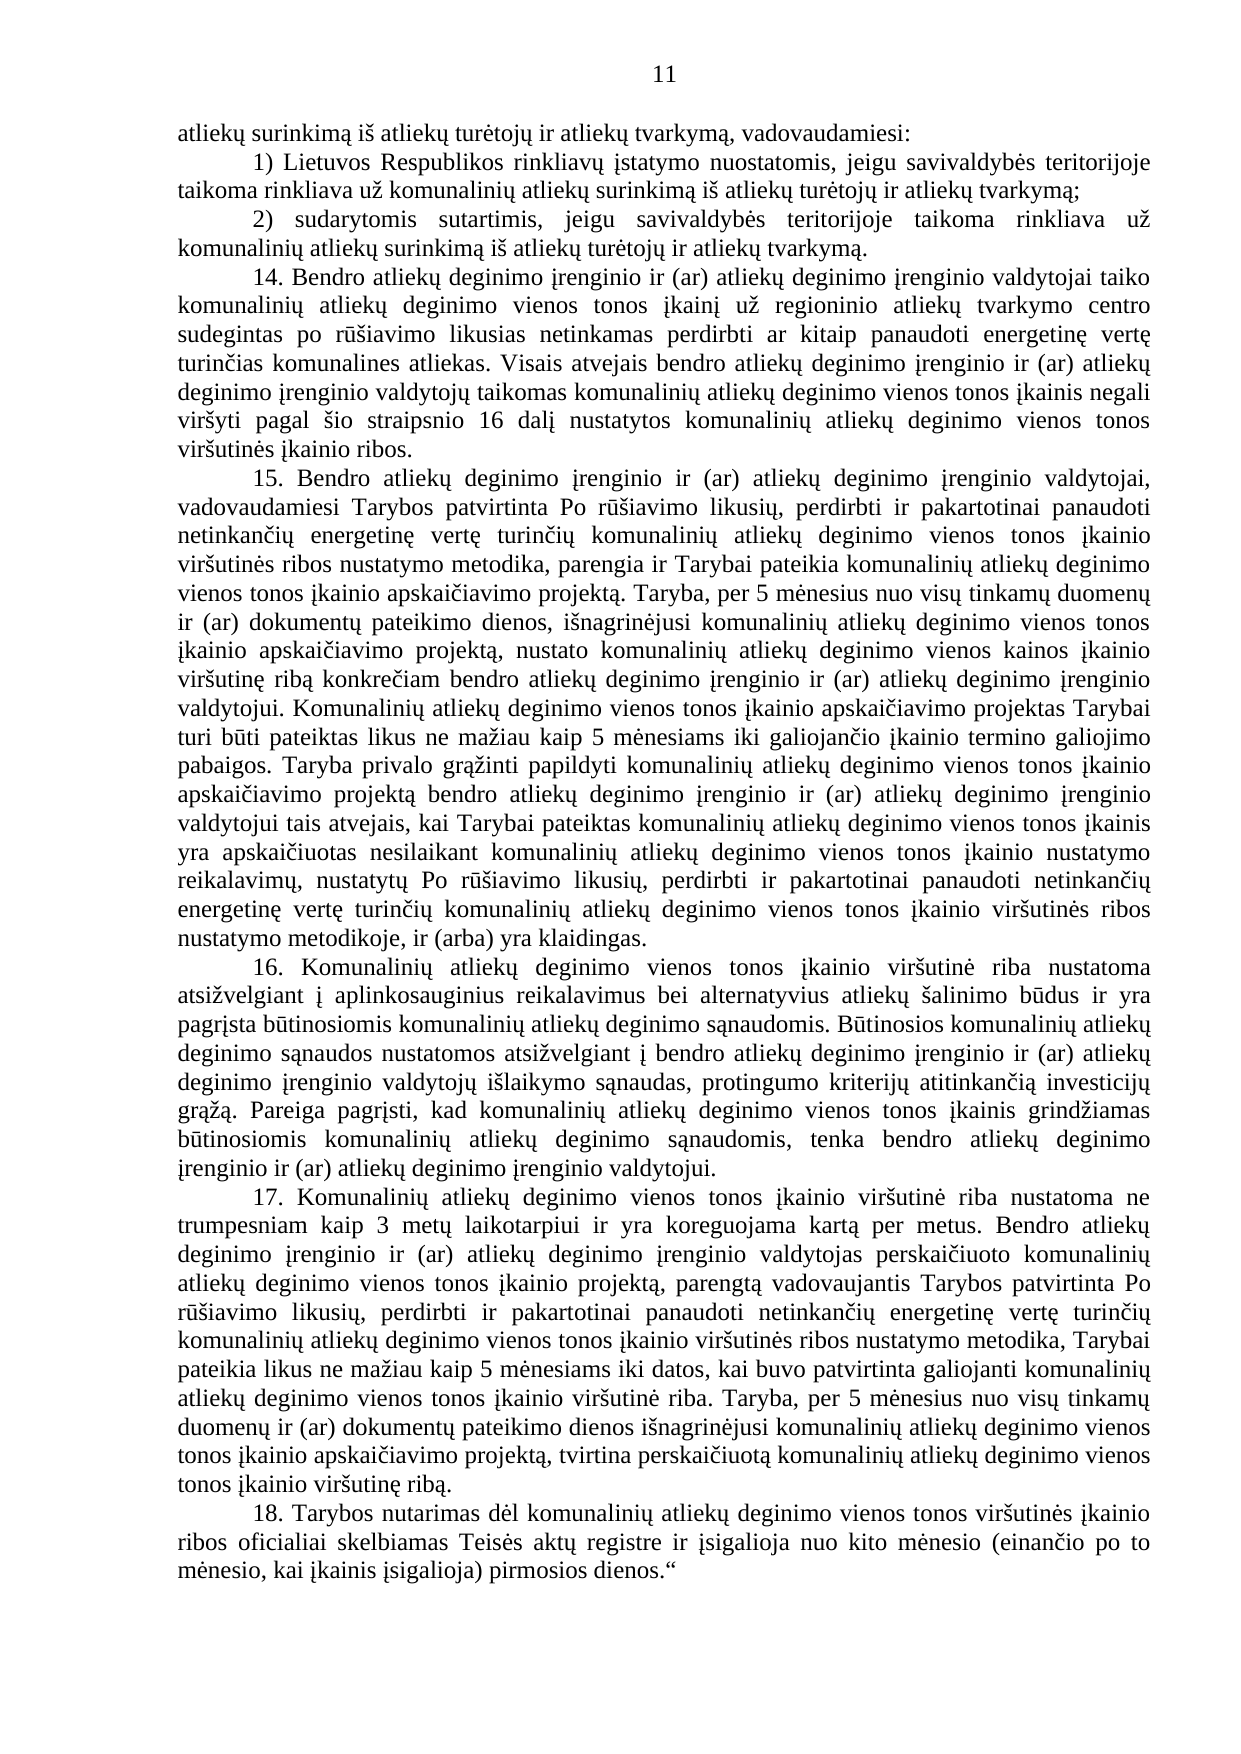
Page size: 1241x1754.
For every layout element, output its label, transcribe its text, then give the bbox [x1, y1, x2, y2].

text 18. Tarybos nutarimas dėl komunalinių atliekų deginimo vienos tonos viršutinės įkainio ribos oficialiai skelbiamas Teisės aktų registre ir įsigalioja nuo kito mėnesio (einančio po to mėnesio, kai įkainis įsigalioja) pirmosios dienos.“ [177, 1498, 1151, 1584]
text 2) sudarytomis sutartimis, jeigu savivaldybės teritorijoje taikoma rinkliava už komunalinių atliekų surinkimą iš atliekų turėtojų ir atliekų tvarkymą. [177, 204, 1151, 262]
text 17. Komunalinių atliekų deginimo vienos tonos įkainio viršutinė riba nustatoma ne trumpesniam kaip 3 metų laikotarpiui ir yra koreguojama kartą per metus. Bendro atliekų deginimo įrenginio ir (ar) atliekų deginimo įrenginio valdytojas perskaičiuoto komunalinių atliekų deginimo vienos tonos įkainio projektą, parengtą vadovaujantis Tarybos patvirtinta Po rūšiavimo likusių, perdirbti ir pakartotinai panaudoti netinkančių energetinę vertę turinčių komunalinių atliekų deginimo vienos tonos įkainio viršutinės ribos nustatymo metodika, Tarybai pateikia likus ne mažiau kaip 5 mėnesiams iki datos, kai buvo patvirtinta galiojanti komunalinių atliekų deginimo vienos tonos įkainio viršutinė riba. Taryba, per 5 mėnesius nuo visų tinkamų duomenų ir (ar) dokumentų pateikimo dienos išnagrinėjusi komunalinių atliekų deginimo vienos tonos įkainio apskaičiavimo projektą, tvirtina perskaičiuotą komunalinių atliekų deginimo vienos tonos įkainio viršutinę ribą. [177, 1182, 1151, 1498]
text 1) Lietuvos Respublikos rinkliavų įstatymo nuostatomis, jeigu savivaldybės teritorijoje taikoma rinkliava už komunalinių atliekų surinkimą iš atliekų turėtojų ir atliekų tvarkymą; [177, 147, 1151, 204]
text atliekų surinkimą iš atliekų turėtojų ir atliekų tvarkymą, vadovaudamiesi: [177, 118, 1151, 147]
text 14. Bendro atliekų deginimo įrenginio ir (ar) atliekų deginimo įrenginio valdytojai taiko komunalinių atliekų deginimo vienos tonos įkainį už regioninio atliekų tvarkymo centro sudegintas po rūšiavimo likusias netinkamas perdirbti ar kitaip panaudoti energetinę vertę turinčias komunalines atliekas. Visais atvejais bendro atliekų deginimo įrenginio ir (ar) atliekų deginimo įrenginio valdytojų taikomas komunalinių atliekų deginimo vienos tonos įkainis negali viršyti pagal šio straipsnio 16 dalį nustatytos komunalinių atliekų deginimo vienos tonos viršutinės įkainio ribos. [177, 262, 1151, 463]
text 15. Bendro atliekų deginimo įrenginio ir (ar) atliekų deginimo įrenginio valdytojai, vadovaudamiesi Tarybos patvirtinta Po rūšiavimo likusių, perdirbti ir pakartotinai panaudoti netinkančių energetinę vertę turinčių komunalinių atliekų deginimo vienos tonos įkainio viršutinės ribos nustatymo metodika, parengia ir Tarybai pateikia komunalinių atliekų deginimo vienos tonos įkainio apskaičiavimo projektą. Taryba, per 5 mėnesius nuo visų tinkamų duomenų ir (ar) dokumentų pateikimo dienos, išnagrinėjusi komunalinių atliekų deginimo vienos tonos įkainio apskaičiavimo projektą, nustato komunalinių atliekų deginimo vienos kainos įkainio viršutinę ribą konkrečiam bendro atliekų deginimo įrenginio ir (ar) atliekų deginimo įrenginio valdytojui. Komunalinių atliekų deginimo vienos tonos įkainio apskaičiavimo projektas Tarybai turi būti pateiktas likus ne mažiau kaip 5 mėnesiams iki galiojančio įkainio termino galiojimo pabaigos. Taryba privalo grąžinti papildyti komunalinių atliekų deginimo vienos tonos įkainio apskaičiavimo projektą bendro atliekų deginimo įrenginio ir (ar) atliekų deginimo įrenginio valdytojui tais atvejais, kai Tarybai pateiktas komunalinių atliekų deginimo vienos tonos įkainis yra apskaičiuotas nesilaikant komunalinių atliekų deginimo vienos tonos įkainio nustatymo reikalavimų, nustatytų Po rūšiavimo likusių, perdirbti ir pakartotinai panaudoti netinkančių energetinę vertę turinčių komunalinių atliekų deginimo vienos tonos įkainio viršutinės ribos nustatymo metodikoje, ir (arba) yra klaidingas. [177, 463, 1151, 952]
text 16. Komunalinių atliekų deginimo vienos tonos įkainio viršutinė riba nustatoma atsižvelgiant į aplinkosauginius reikalavimus bei alternatyvius atliekų šalinimo būdus ir yra pagrįsta būtinosiomis komunalinių atliekų deginimo sąnaudomis. Būtinosios komunalinių atliekų deginimo sąnaudos nustatomos atsižvelgiant į bendro atliekų deginimo įrenginio ir (ar) atliekų deginimo įrenginio valdytojų išlaikymo sąnaudas, protingumo kriterijų atitinkančią investicijų grąžą. Pareiga pagrįsti, kad komunalinių atliekų deginimo vienos tonos įkainis grindžiamas būtinosiomis komunalinių atliekų deginimo sąnaudomis, tenka bendro atliekų deginimo įrenginio ir (ar) atliekų deginimo įrenginio valdytojui. [177, 952, 1151, 1182]
